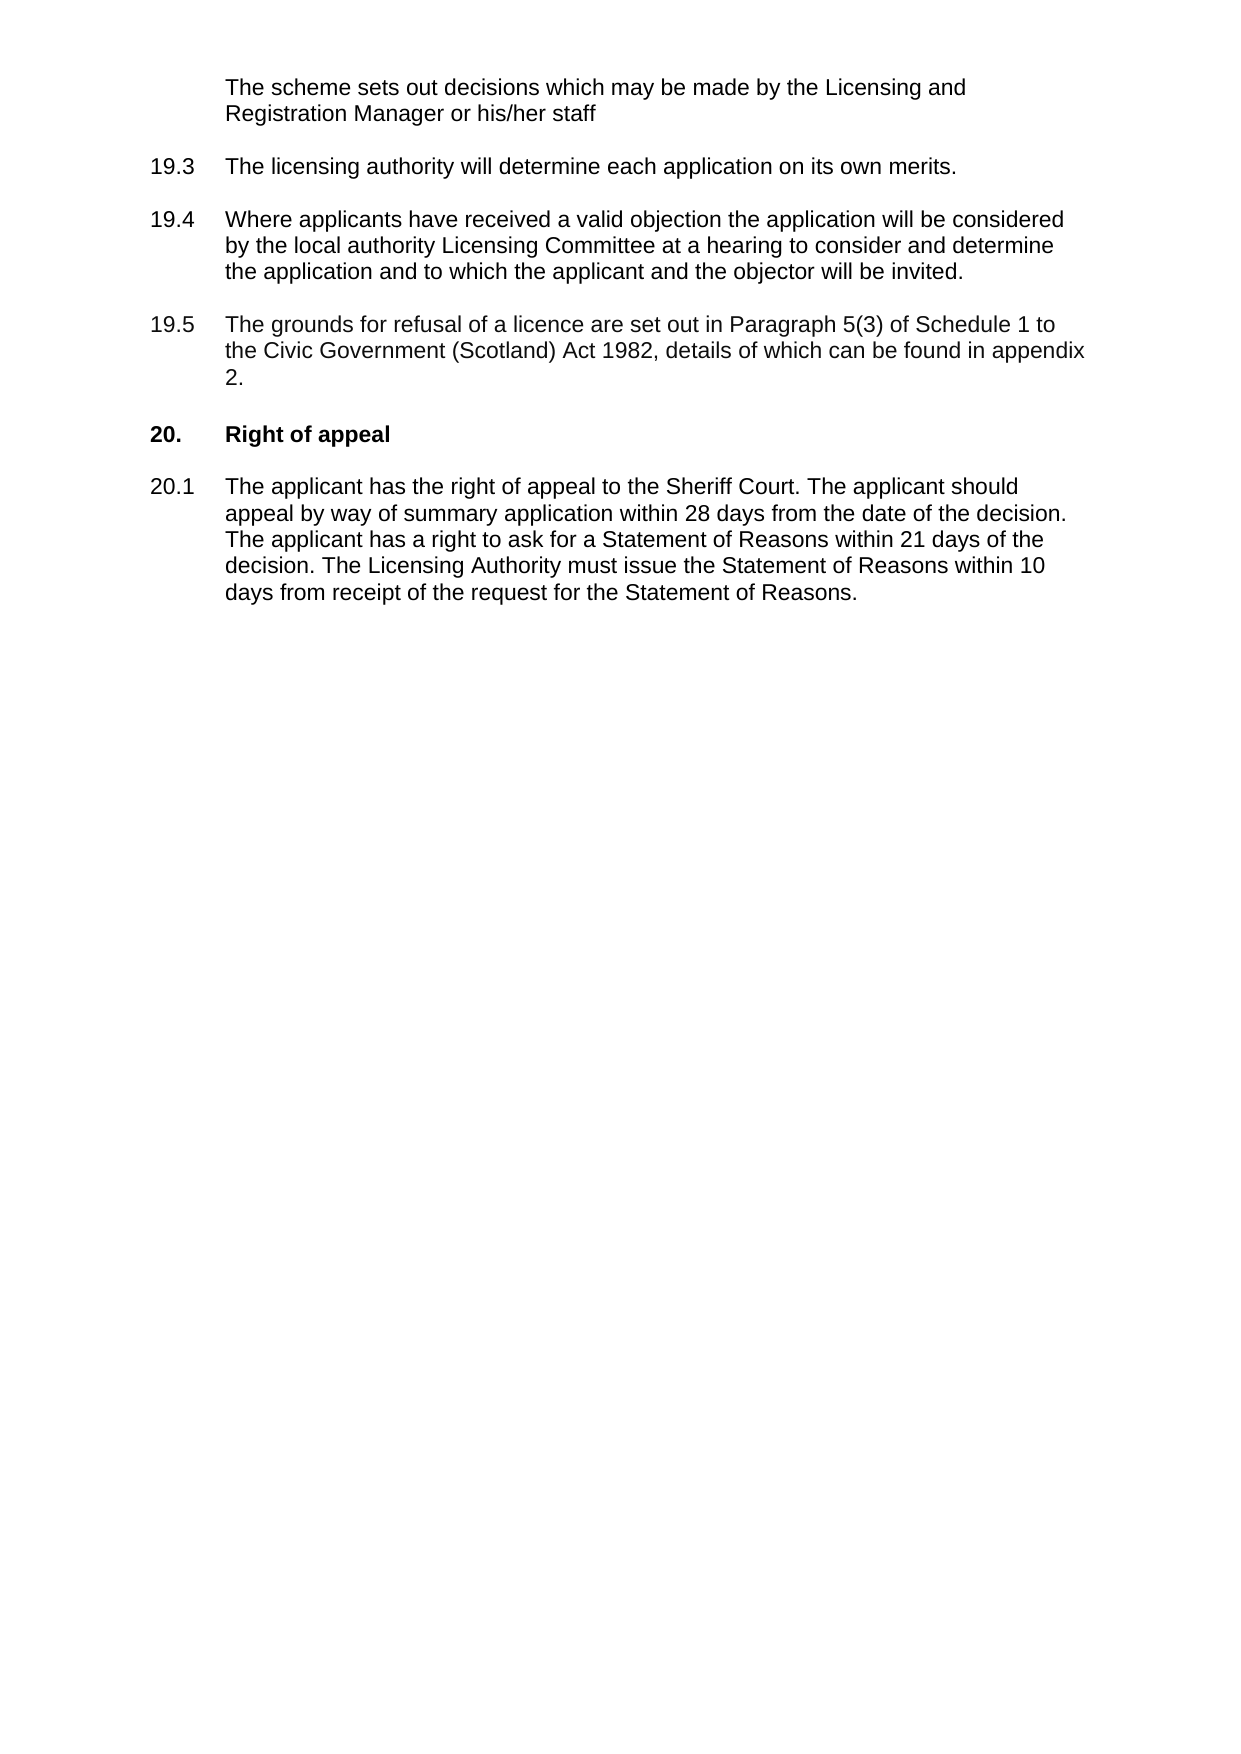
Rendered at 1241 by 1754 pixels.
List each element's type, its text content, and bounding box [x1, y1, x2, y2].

subtitle 20. Right of appeal [150, 421, 1090, 447]
text The scheme sets out decisions which may be made by the Licensing and Registration Manager or his/her staff [150, 74, 1090, 127]
text 20.1 The applicant has the right of appeal to the Sheriff Court. The applicant should appeal by way of summary application within 28 days from the date of the decision. The applicant has a right to ask for a Statement of Reasons within 21 days of the decision. The Licensing Authority must issue the Statement of Reasons within 10 days from receipt of the request for the Statement of Reasons. [150, 473, 1090, 605]
text 19.5 The grounds for refusal of a licence are set out in Paragraph 5(3) of Schedule 1 to the Civic Government (Scotland) Act 1982, details of which can be found in appendix 2. [150, 311, 1090, 390]
text 19.3 The licensing authority will determine each application on its own merits. [150, 153, 1090, 179]
text 19.4 Where applicants have received a valid objection the application will be considered by the local authority Licensing Committee at a hearing to consider and determine the application and to which the applicant and the objector will be invited. [150, 206, 1090, 285]
